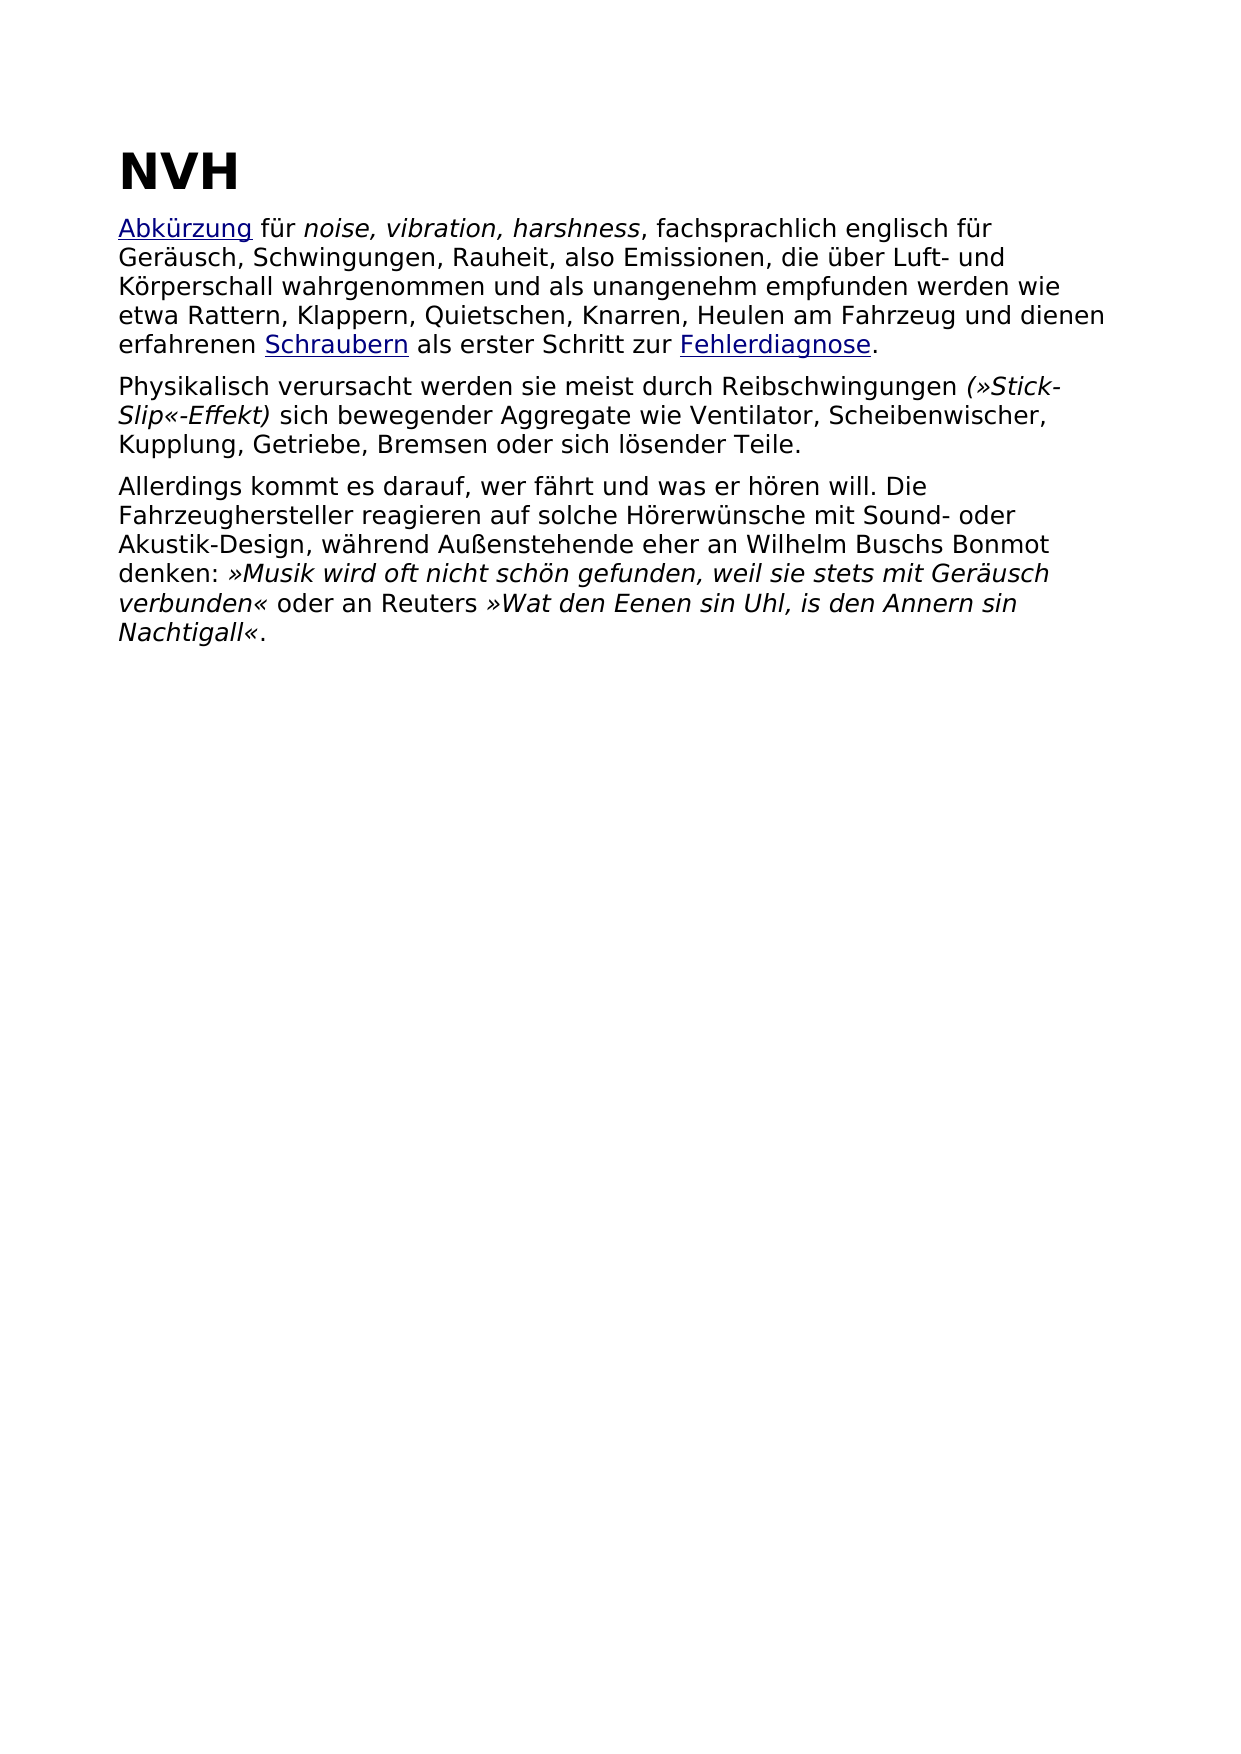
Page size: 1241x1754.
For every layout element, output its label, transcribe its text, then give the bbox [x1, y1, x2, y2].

subtitle NVH [118, 143, 1122, 201]
text Physikalisch verursacht werden sie meist durch Reibschwingungen (»Stick-Slip«-Effekt) sich bewegender Aggregate wie Ventilator, Scheibenwischer, Kupplung, Getriebe, Bremsen oder sich lösender Teile. [118, 372, 1122, 460]
text Abkürzung für noise, vibration, harshness, fachsprachlich englisch für Geräusch, Schwingungen, Rauheit, also Emissionen, die über Luft- und Körperschall wahrgenommen und als unangenehm empfunden werden wie etwa Rattern, Klappern, Quietschen, Knarren, Heulen am Fahrzeug und dienen erfahrenen Schraubern als erster Schritt zur Fehlerdiagnose. [118, 214, 1122, 360]
text Allerdings kommt es darauf, wer fährt und was er hören will. Die Fahrzeughersteller reagieren auf solche Hörerwünsche mit Sound- oder Akustik-Design, während Außenstehende eher an Wilhelm Buschs Bonmot denken: »Musik wird oft nicht schön gefunden, weil sie stets mit Geräusch verbunden« oder an Reuters »Wat den Eenen sin Uhl, is den Annern sin Nachtigall«. [118, 472, 1122, 647]
